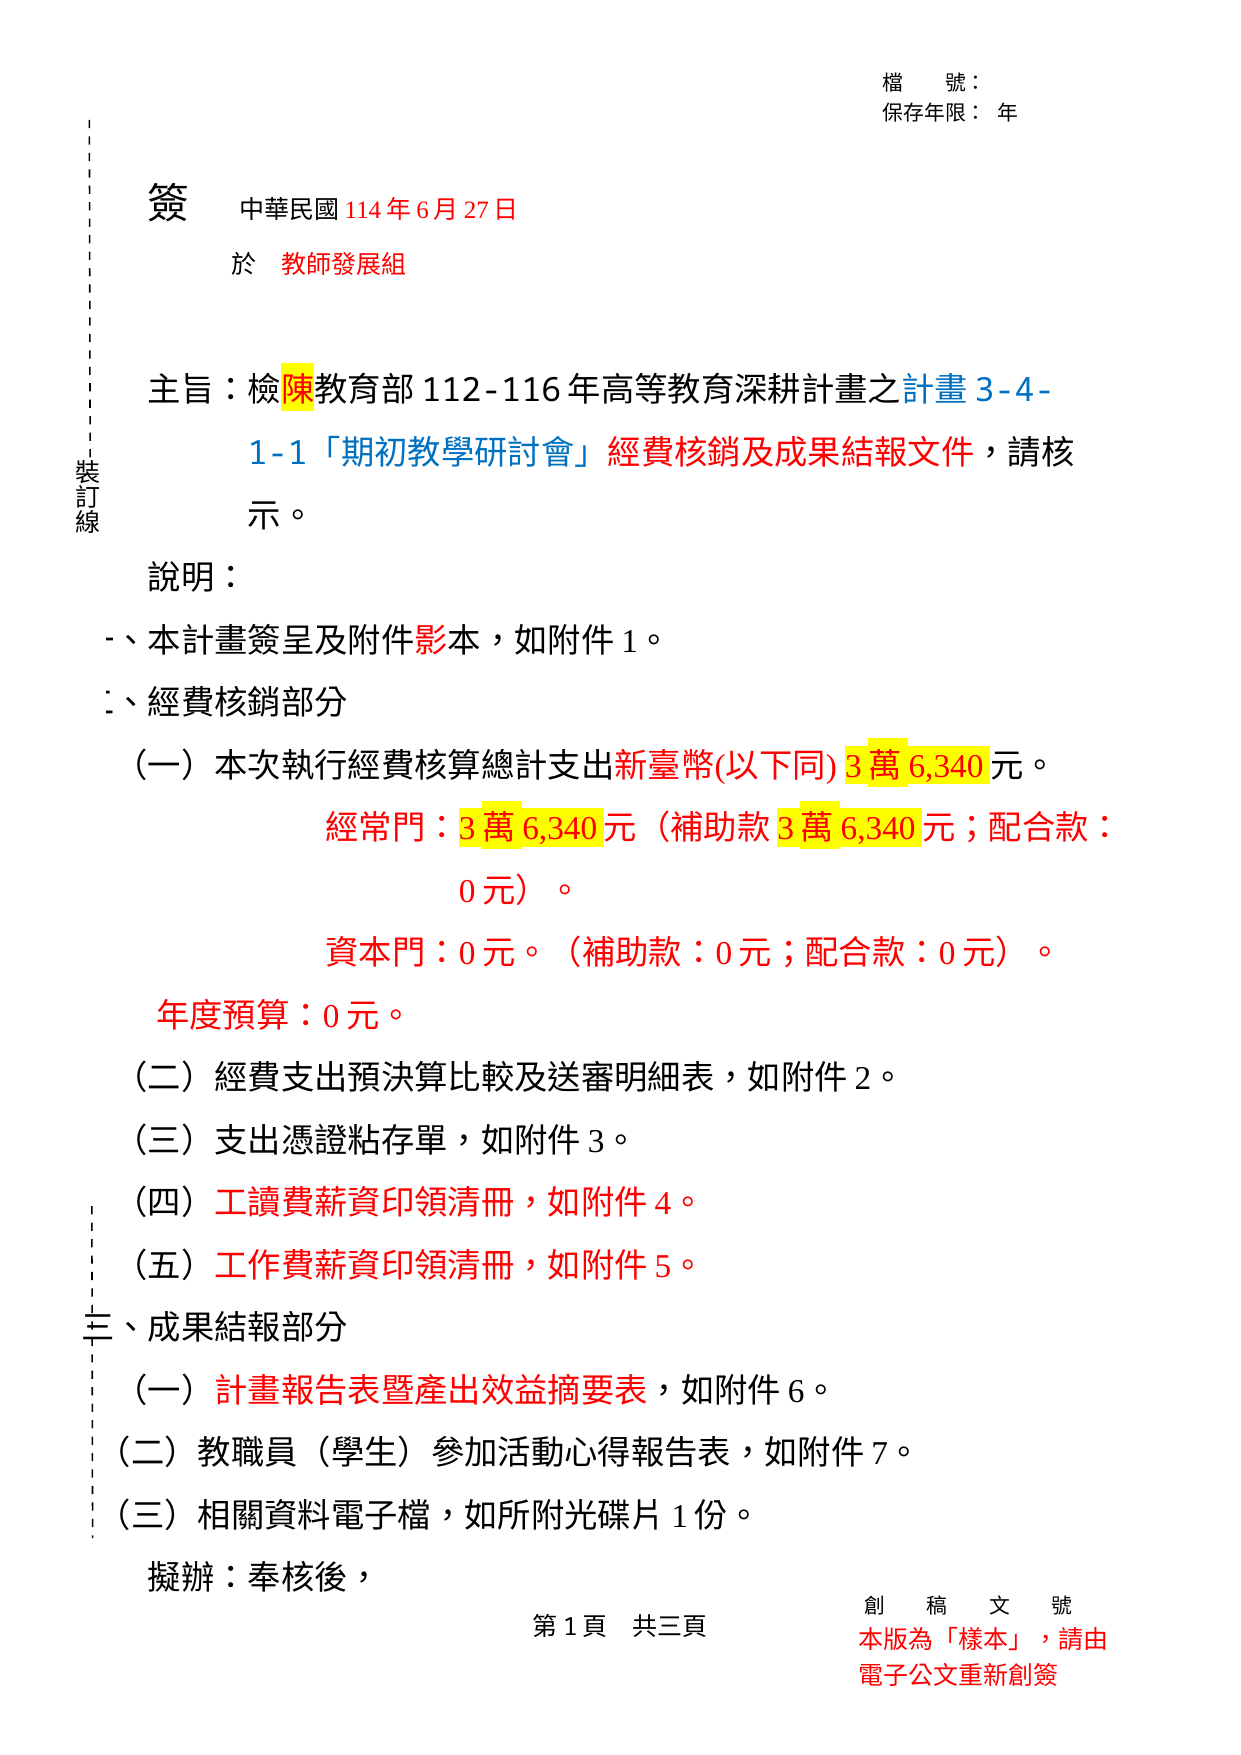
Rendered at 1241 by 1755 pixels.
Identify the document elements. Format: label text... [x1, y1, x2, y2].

text 經常門：3萬6,340元（補助款3萬6,340元；配合款：0元）。 [192, 783, 1093, 908]
text （一）本次執行經費核算總計支出新臺幣(以下同) 3萬6,340元。 [106, 721, 1093, 783]
text 資本門：0元。（補助款：0元；配合款：0元）。 [192, 908, 1093, 971]
text （四）工讀費薪資印領清冊，如附件4。 [81, 1158, 1093, 1221]
table_header 檔 號： [874, 66, 1158, 97]
text 主旨：檢陳教育部112-116年高等教育深耕計畫之計畫3-4-1-1「期初教學研討會」經費核銷及成果結報文件，請核示。 [148, 346, 1093, 533]
text （二）教職員（學生）參加活動心得報告表，如附件7。 [81, 1408, 1093, 1471]
text （三）支出憑證粘存單，如附件3。 [106, 1096, 1093, 1158]
text （三）相關資料電子檔，如所附光碟片1份。 [81, 1471, 1093, 1533]
text 二、經費核銷部分 [106, 658, 1093, 721]
text 於 教師發展組 [218, 221, 1093, 283]
text [856, 59, 1169, 142]
text 擬辦：奉核後， [148, 1533, 1093, 1596]
text （一）計畫報告表暨產出效益摘要表，如附件6。 [81, 1346, 1093, 1408]
text 三、成果結報部分 [81, 1283, 1093, 1346]
text 一、本計畫簽呈及附件影本，如附件1。 [106, 596, 1093, 658]
text （五）工作費薪資印領清冊，如附件5。 [81, 1221, 1093, 1283]
text 年度預算：0元。 [106, 971, 1093, 1033]
text 說明： [148, 533, 1093, 596]
table_cell 保存年限： 年 [874, 97, 1158, 127]
text 簽 中華民國114年6月27日 [148, 158, 1093, 221]
text （二）經費支出預決算比較及送審明細表，如附件2。 [106, 1033, 1093, 1096]
